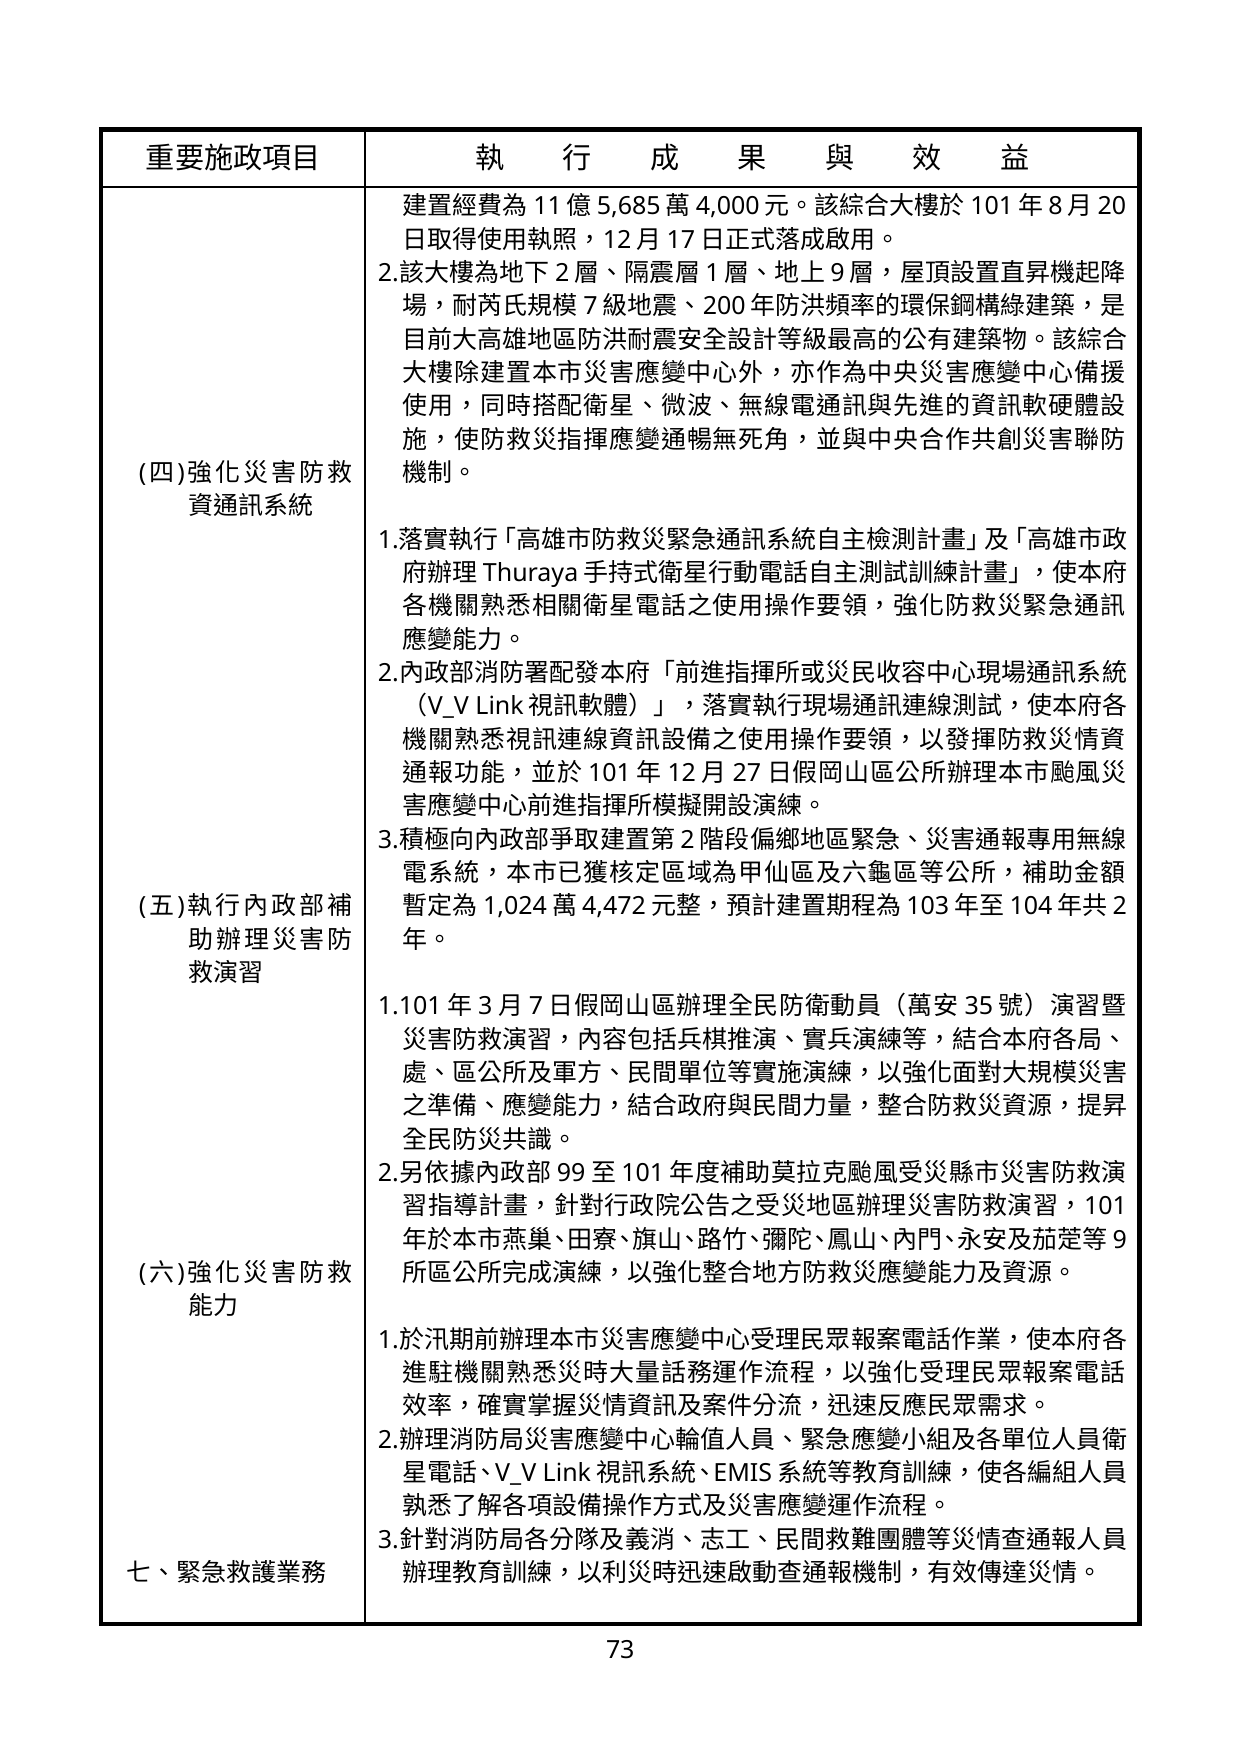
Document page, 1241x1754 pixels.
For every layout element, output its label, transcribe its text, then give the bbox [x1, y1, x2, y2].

table_header 執 行 成 果 與 效 益 [366, 132, 1137, 186]
table_header 重要施政項目 [103, 132, 364, 186]
table_cell 建置經費為11億5,685萬4,000元。該綜合大樓於101年8月20日取得使用執照，12月17日正式落成啟用。 2.該大樓為地下2層、隔震層1層、地上9層，屋頂設置直昇機起降場，耐芮氏規模7級地震、200年防洪頻率的環保鋼構綠建築，是目前大高雄地區防洪耐震安全設計等級最高的公有建築物。該綜合大樓除建置本市災害應變中心外，亦作為中央災害應變中心備援使用，同時搭配衛星、微波、無線電通訊與先進的資訊軟硬體設施，使防救災指揮應變通暢無死角，並與中央合作共創災害聯防機制。 1.落實執行「高雄市防救災緊急通訊系統自主檢測計畫」及「高雄市政府辦理Thuraya手持式衛星行動電話自主測試訓練計畫」，使本府各機關熟悉相關衛星電話之使用操作要領，強化防救災緊急通訊應變能力。 2.內政部消防署配發本府「前進指揮所或災民收容中心現場通訊系統（V_V Link視訊軟體）」，落實執行現場通訊連線測試，使本府各機關熟悉視訊連線資訊設備之使用操作要領，以發揮防救災情資通報功能，並於101年12月27日假岡山區公所辦理本市颱風災害應變中心前進指揮所模擬開設演練。 3.積極向內政部爭取建置第2階段偏鄉地區緊急、災害通報專用無線電系統，本市已獲核定區域為甲仙區及六龜區等公所，補助金額暫定為1,024萬4,472元整，預計建置期程為103年至104年共2年。 1.101年3月7日假岡山區辦理全民防衛動員（萬安35號）演習暨災害防救演習，內容包括兵棋推演、實兵演練等，結合本府各局、處、區公所及軍方、民間單位等實施演練，以強化面對大規模災害之準備、應變能力，結合政府與民間力量，整合防救災資源，提昇全民防災共識。 2.另依據內政部99至101年度補助莫拉克颱風受災縣市災害防救演習指導計畫，針對行政院公告之受災地區辦理災害防救演習，101年於本市燕巢、田寮、旗山、路竹、彌陀、鳳山、內門、永安及茄萣等9所區公所完成演練，以強化整合地方防救災應變能力及資源。 1.於汛期前辦理本市災害應變中心受理民眾報案電話作業，使本府各進駐機關熟悉災時大量話務運作流程，以強化受理民眾報案電話效率，確實掌握災情資訊及案件分流，迅速反應民眾需求。 2.辦理消防局災害應變中心輪值人員、緊急應變小組及各單位人員衛星電話、V_V Link視訊系統、EMIS系統等教育訓練，使各編組人員孰悉了解各項設備操作方式及災害應變運作流程。 3.針對消防局各分隊及義消、志工、民間救難團體等災情查通報人員辦理教育訓練，以利災時迅速啟動查通報機制，有效傳達災情。 [366, 188, 1137, 1621]
table_cell (四)強化災害防救資通訊系統 (五)執行內政部補助辦理災害防救演習 (六)強化災害防救能力 七、緊急救護業務 [103, 188, 364, 1621]
